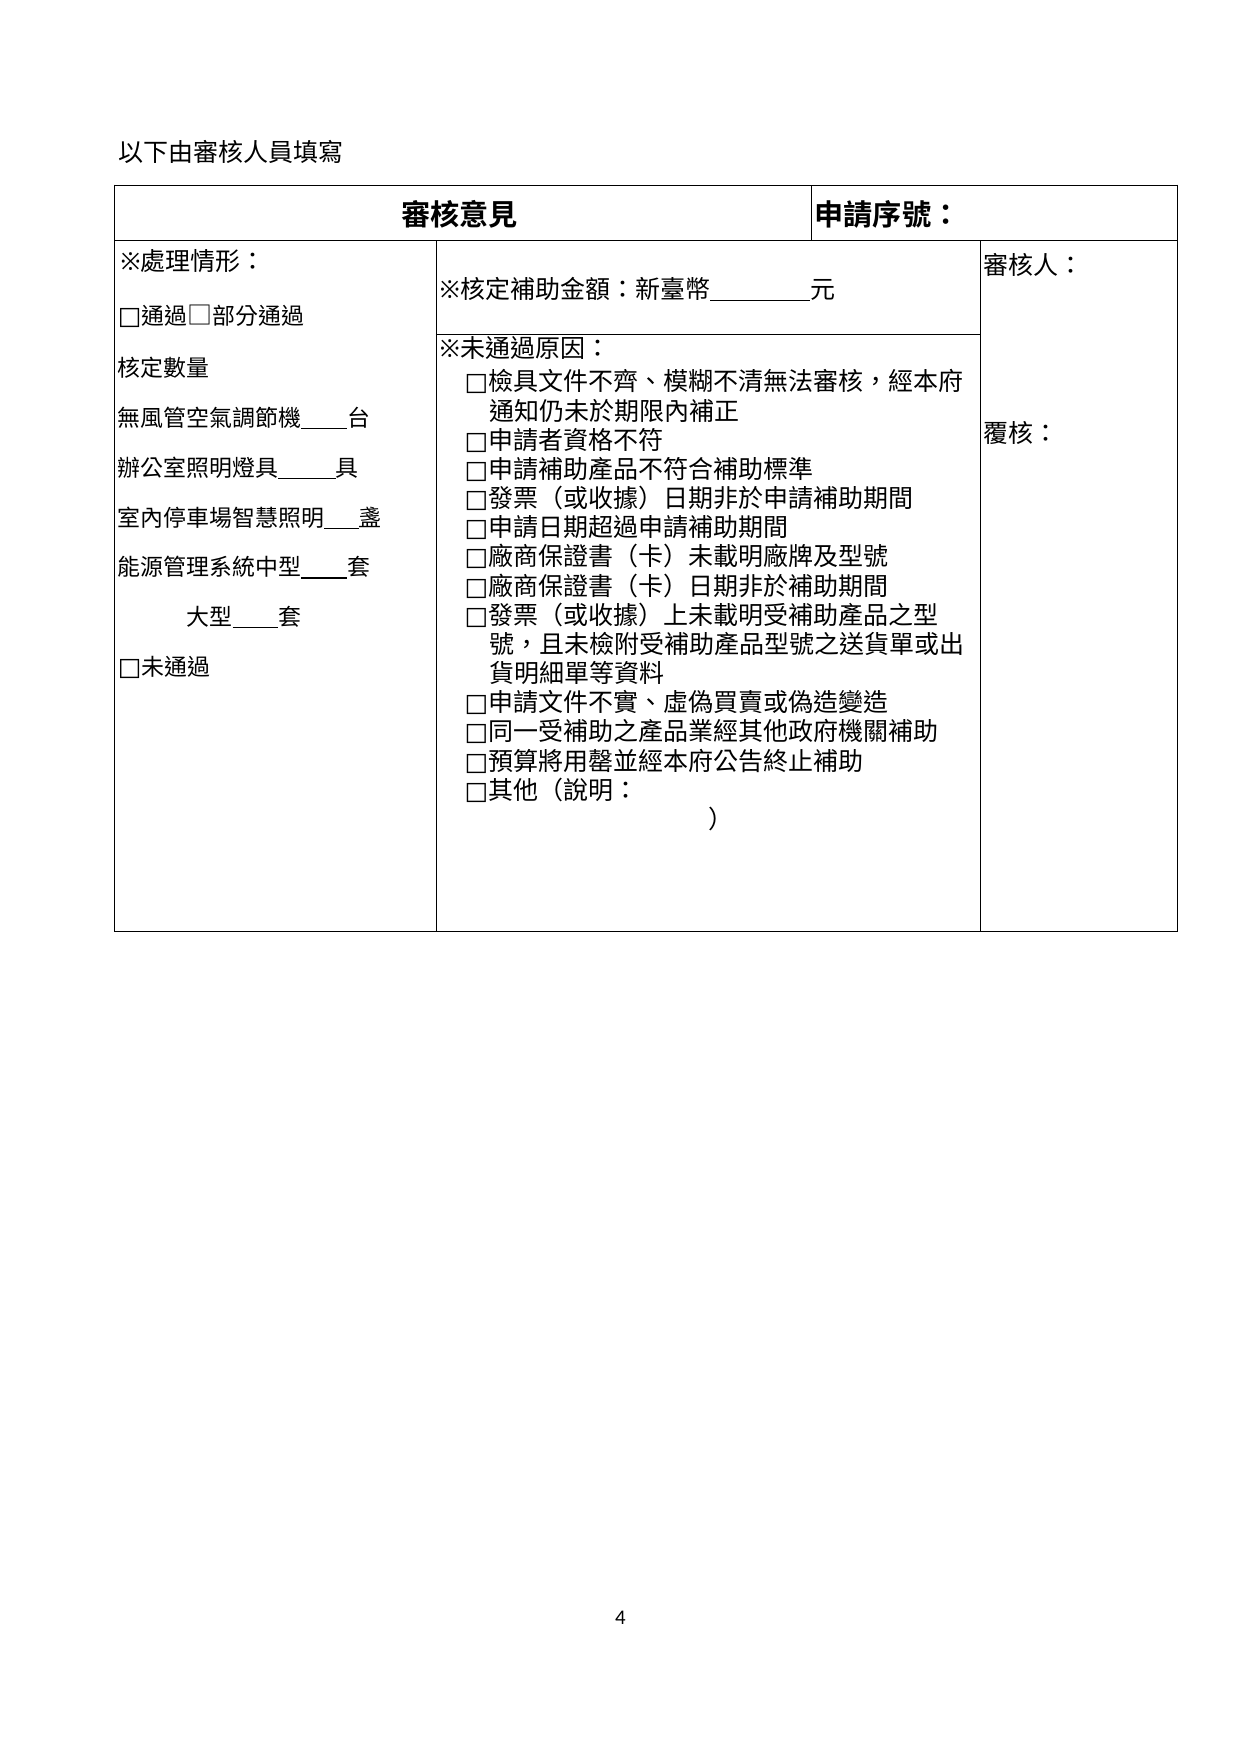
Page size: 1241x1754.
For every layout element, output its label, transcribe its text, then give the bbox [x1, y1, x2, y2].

table_header 申請序號： [812, 186, 1177, 240]
table_header 審核意見 [115, 186, 811, 240]
table_cell ※未通過原因： □檢具文件不齊、模糊不清無法審核，經本府通知仍未於期限內補正 □申請者資格不符 □申請補助產品不符合補助標準 □發票（或收據）日期非於申請補助期間 □申請日期超過申請補助期間 □廠商保證書（卡）未載明廠牌及型號 □廠商保證書（卡）日期非於補助期間 □發票（或收據）上未載明受補助產品之型號，且未檢附受補助產品型號之送貨單或出貨明細單等資料 □申請文件不實、虛偽買賣或偽造變造 □同一受補助之產品業經其他政府機關補助 □預算將用罄並經本府公告終止補助 □其他（說明： ） [437, 335, 980, 931]
table_cell ※核定補助金額：新臺幣 元 [437, 241, 980, 333]
text 以下由審核人員填寫 [118, 132, 1231, 168]
table_cell 審核人： 覆核： [981, 241, 1177, 931]
table_cell ※處理情形： □通過□部分通過 核定數量 無風管空氣調節機 台 辦公室照明燈具 具 室內停車場智慧照明 盞 能源管理系統中型 套 大型 套 □未通過 [115, 241, 436, 931]
